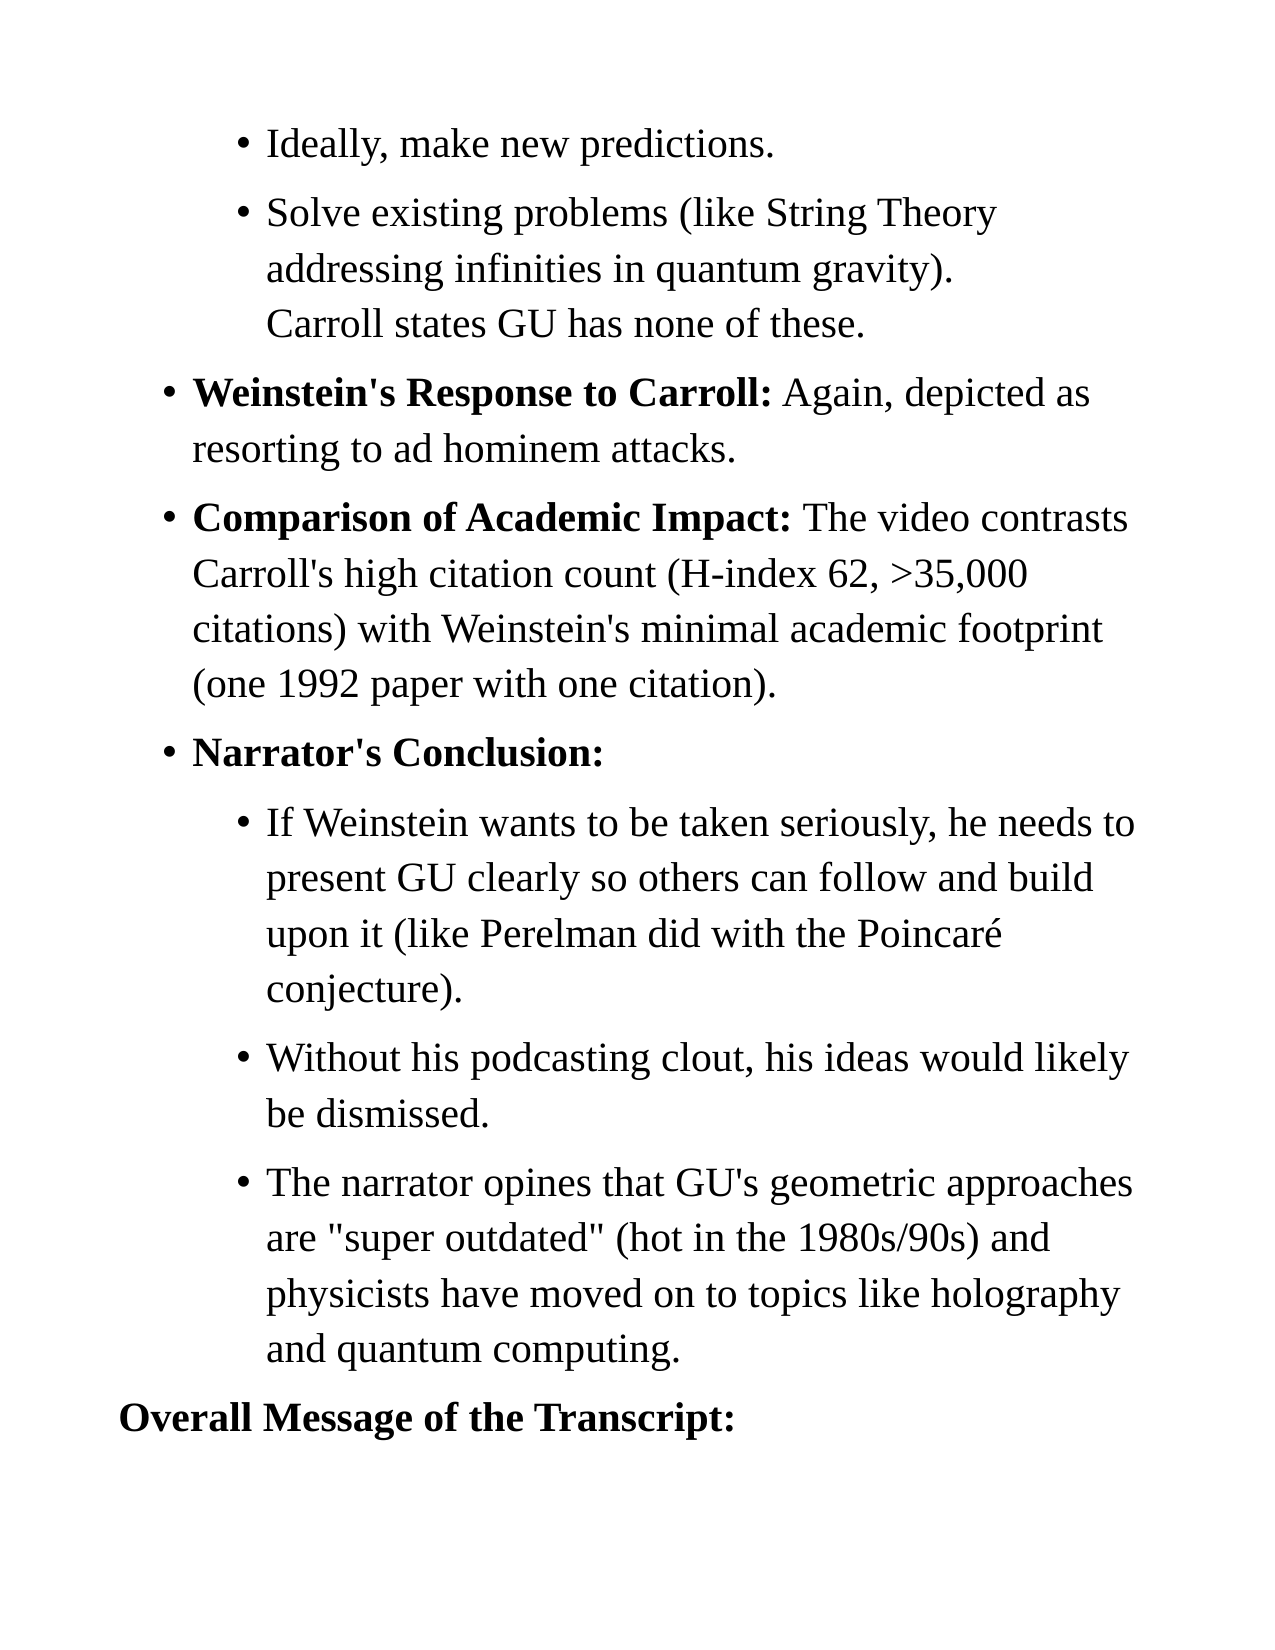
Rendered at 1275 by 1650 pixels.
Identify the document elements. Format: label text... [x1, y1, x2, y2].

list Ideally, make new predictions. [236, 118, 1157, 166]
list Narrator's Conclusion: [162, 728, 1157, 776]
list Comparison of Academic Impact: The video contrasts Carroll's high citation count (H-index 62, >35,000 citations) with Weinstein's minimal academic footprint (one 1992 paper with one citation). [162, 493, 1157, 706]
list The narrator opines that GU's geometric approaches are "super outdated" (hot in the 1980s/90s) and physicists have moved on to topics like holography and quantum computing. [236, 1158, 1157, 1371]
list Solve existing problems (like String Theory addressing infinities in quantum gravity). Carroll states GU has none of these. [236, 188, 1157, 346]
list Without his podcasting clout, his ideas would likely be dismissed. [236, 1033, 1157, 1136]
text Overall Message of the Transcript: [118, 1393, 1157, 1441]
list If Weinstein wants to be taken seriously, he needs to present GU clearly so others can follow and build upon it (like Perelman did with the Poincaré conjecture). [236, 798, 1157, 1011]
list Weinstein's Response to Carroll: Again, depicted as resorting to ad hominem attacks. [162, 368, 1157, 471]
